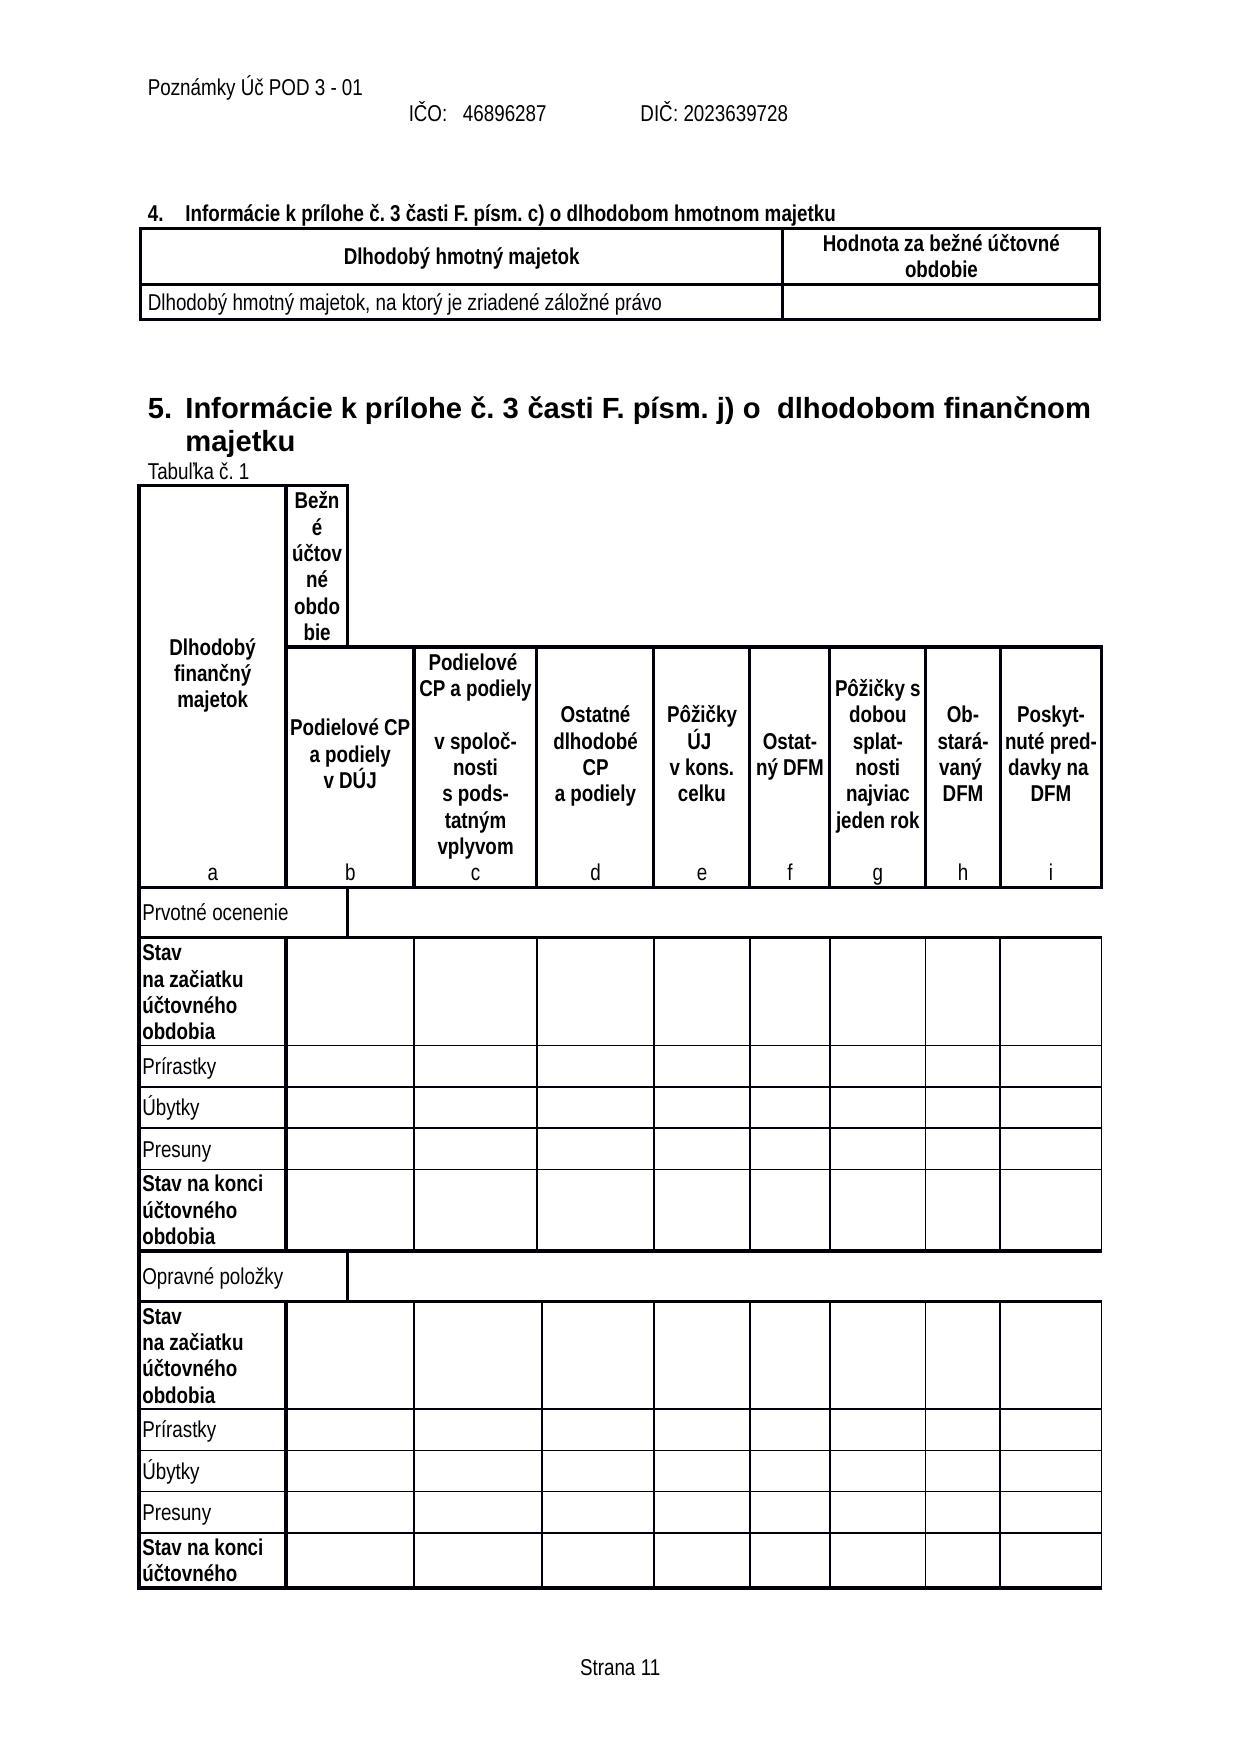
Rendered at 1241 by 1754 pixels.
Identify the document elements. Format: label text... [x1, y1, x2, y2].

table_cell [543, 1303, 653, 1408]
table_cell [1001, 1492, 1101, 1532]
table_cell Poskyt-nuté pred-davky na DFM [1002, 649, 1100, 859]
table_cell Ostat-ný DFM [751, 649, 828, 859]
table_cell e [655, 859, 748, 886]
table_cell [415, 1088, 536, 1127]
table_cell [751, 1303, 829, 1408]
table_cell [415, 1451, 541, 1491]
table_cell [926, 1534, 999, 1586]
table_cell [655, 1046, 749, 1086]
table_cell [288, 1129, 413, 1169]
table_cell [288, 1303, 413, 1408]
table_cell [415, 1129, 536, 1169]
table_cell Stav na začiatku účtovného obdobia [141, 939, 284, 1044]
table_cell [751, 1046, 829, 1086]
table_cell Prvotné ocenenie [141, 889, 346, 936]
table_cell [538, 939, 653, 1044]
table_cell [655, 1303, 749, 1408]
table_cell d [538, 859, 652, 886]
table_cell [655, 1492, 749, 1532]
table_cell [926, 1303, 999, 1408]
table_cell [538, 1170, 653, 1249]
table_cell [1001, 1088, 1101, 1127]
table_cell [288, 1451, 413, 1491]
table_cell Dlhodobý hmotný majetok, na ktorý je zriadené záložné právo [142, 286, 781, 318]
table_cell b [288, 859, 412, 886]
table_cell Prírastky [141, 1046, 284, 1086]
table_cell [751, 1492, 829, 1532]
table_cell [415, 1170, 536, 1249]
table_cell [655, 1129, 749, 1169]
table_cell [751, 1534, 829, 1586]
table_cell Presuny [141, 1129, 284, 1169]
list Informácie k prílohe č. 3 časti F. písm. c) o dlhodobom hmotnom majetku [148, 200, 1092, 227]
table_cell [751, 1410, 829, 1449]
table_cell [784, 286, 1098, 318]
table_cell Podielové CP a podiely v spoloč-nosti s pods-tatným vplyvom [416, 649, 535, 859]
table_header Hodnota za bežné účtovné obdobie [784, 230, 1098, 283]
table_header Bežné účtovné obdobie [288, 487, 346, 645]
table_cell Presuny [141, 1492, 284, 1532]
table_cell [655, 1451, 749, 1491]
table_cell Stav na začiatku účtovného obdobia [141, 1303, 284, 1408]
table_header Dlhodobý finančný majetok [141, 487, 284, 859]
table_cell [543, 1534, 653, 1586]
table_cell [926, 1451, 999, 1491]
table_cell [926, 1410, 999, 1449]
table_cell [926, 1129, 999, 1169]
table_cell [288, 1534, 413, 1586]
table_cell [831, 1451, 925, 1491]
table_cell Ostatné dlhodobé CP a podiely [538, 649, 652, 859]
table_cell [751, 1170, 829, 1249]
table_cell i [1002, 859, 1100, 886]
table_cell Stav na konci účtovného [141, 1534, 284, 1586]
table_cell [655, 939, 749, 1044]
table_cell [543, 1451, 653, 1491]
table_cell [655, 1410, 749, 1449]
table_cell [831, 1088, 925, 1127]
table_cell [1001, 1046, 1101, 1086]
table_cell f [751, 859, 828, 886]
table_cell Stav na konci účtovného obdobia [141, 1170, 284, 1249]
table_cell Úbytky [141, 1451, 284, 1491]
table_cell [831, 939, 925, 1044]
table_cell [751, 1451, 829, 1491]
table_cell [926, 1088, 999, 1127]
table_cell Prírastky [141, 1410, 284, 1449]
table_cell [831, 1303, 925, 1408]
table_cell Opravné položky [141, 1253, 346, 1299]
table_cell [655, 1088, 749, 1127]
table_cell [415, 939, 536, 1044]
table_cell [831, 1129, 925, 1169]
table_cell [538, 1046, 653, 1086]
table_cell [655, 1534, 749, 1586]
table_cell g [831, 859, 924, 886]
table_cell Podielové CP a podiely v DÚJ [288, 649, 412, 859]
table_cell [288, 1492, 413, 1532]
table_cell [538, 1129, 653, 1169]
table_cell [751, 1129, 829, 1169]
table_cell [831, 1534, 925, 1586]
table_cell [926, 1170, 999, 1249]
table_cell [1001, 939, 1101, 1044]
table_cell [1001, 1451, 1101, 1491]
table_cell [415, 1303, 541, 1408]
table_cell [926, 1492, 999, 1532]
table_cell [288, 1088, 413, 1127]
table_cell [831, 1410, 925, 1449]
table_cell [926, 1046, 999, 1086]
table_cell h [927, 859, 999, 886]
table_cell [831, 1492, 925, 1532]
table_cell Pôžičky ÚJ v kons. celku [655, 649, 748, 859]
table_cell [415, 1492, 541, 1532]
table_cell c [416, 859, 535, 886]
table_cell [1001, 1170, 1101, 1249]
table_cell [288, 1170, 413, 1249]
table_cell Ob-stará-vaný DFM [927, 649, 999, 859]
table_cell [1001, 1129, 1101, 1169]
title Informácie k prílohe č. 3 časti F. písm. j) o dlhodobom finančnom majetku [148, 391, 1092, 458]
table_cell [415, 1410, 541, 1449]
table_cell Úbytky [141, 1088, 284, 1127]
table_cell [926, 939, 999, 1044]
table_cell [288, 1410, 413, 1449]
table_cell [831, 1170, 925, 1249]
table_cell [1001, 1534, 1101, 1586]
table_cell [415, 1534, 541, 1586]
table_cell a [141, 859, 284, 886]
table_cell [751, 939, 829, 1044]
table_header Dlhodobý hmotný majetok [142, 230, 781, 283]
table_cell [543, 1410, 653, 1449]
table_cell [288, 1046, 413, 1086]
table_cell [538, 1088, 653, 1127]
table_cell [655, 1170, 749, 1249]
table_cell [751, 1088, 829, 1127]
table_cell [415, 1046, 536, 1086]
table_cell [1001, 1410, 1101, 1449]
table_cell [288, 939, 413, 1044]
text Tabuľka č. 1 [148, 458, 1092, 484]
table_cell [1001, 1303, 1101, 1408]
table_cell Pôžičky s dobou splat-nosti najviac jeden rok [831, 649, 924, 859]
table_cell [543, 1492, 653, 1532]
table_cell [831, 1046, 925, 1086]
